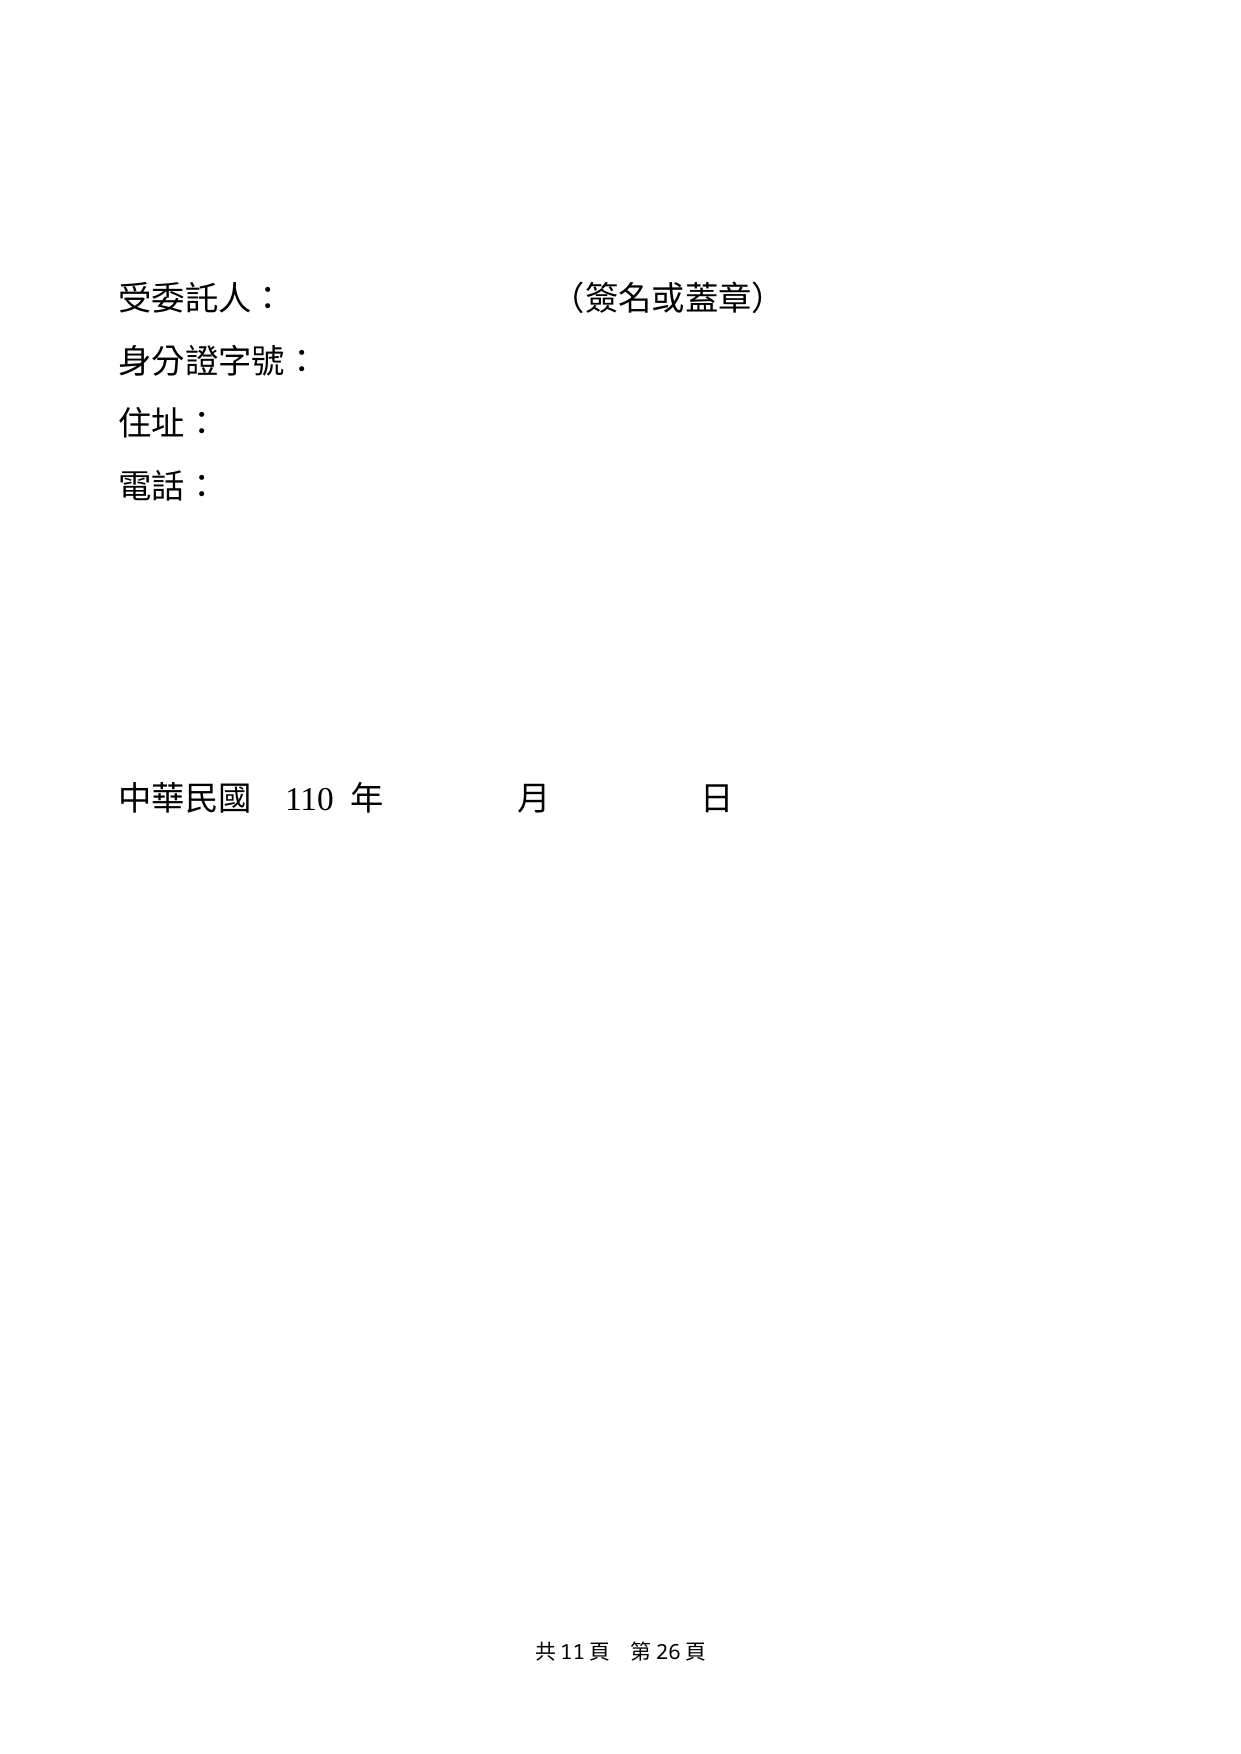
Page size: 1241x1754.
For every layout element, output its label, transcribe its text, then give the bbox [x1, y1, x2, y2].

text 受委託人： （簽名或蓋章） [118, 254, 1122, 317]
text 中華民國 110 年 月 日 [118, 754, 1122, 817]
text 身分證字號： [118, 317, 1122, 379]
text 電話： [118, 442, 1122, 504]
text 住址： [118, 379, 1122, 442]
